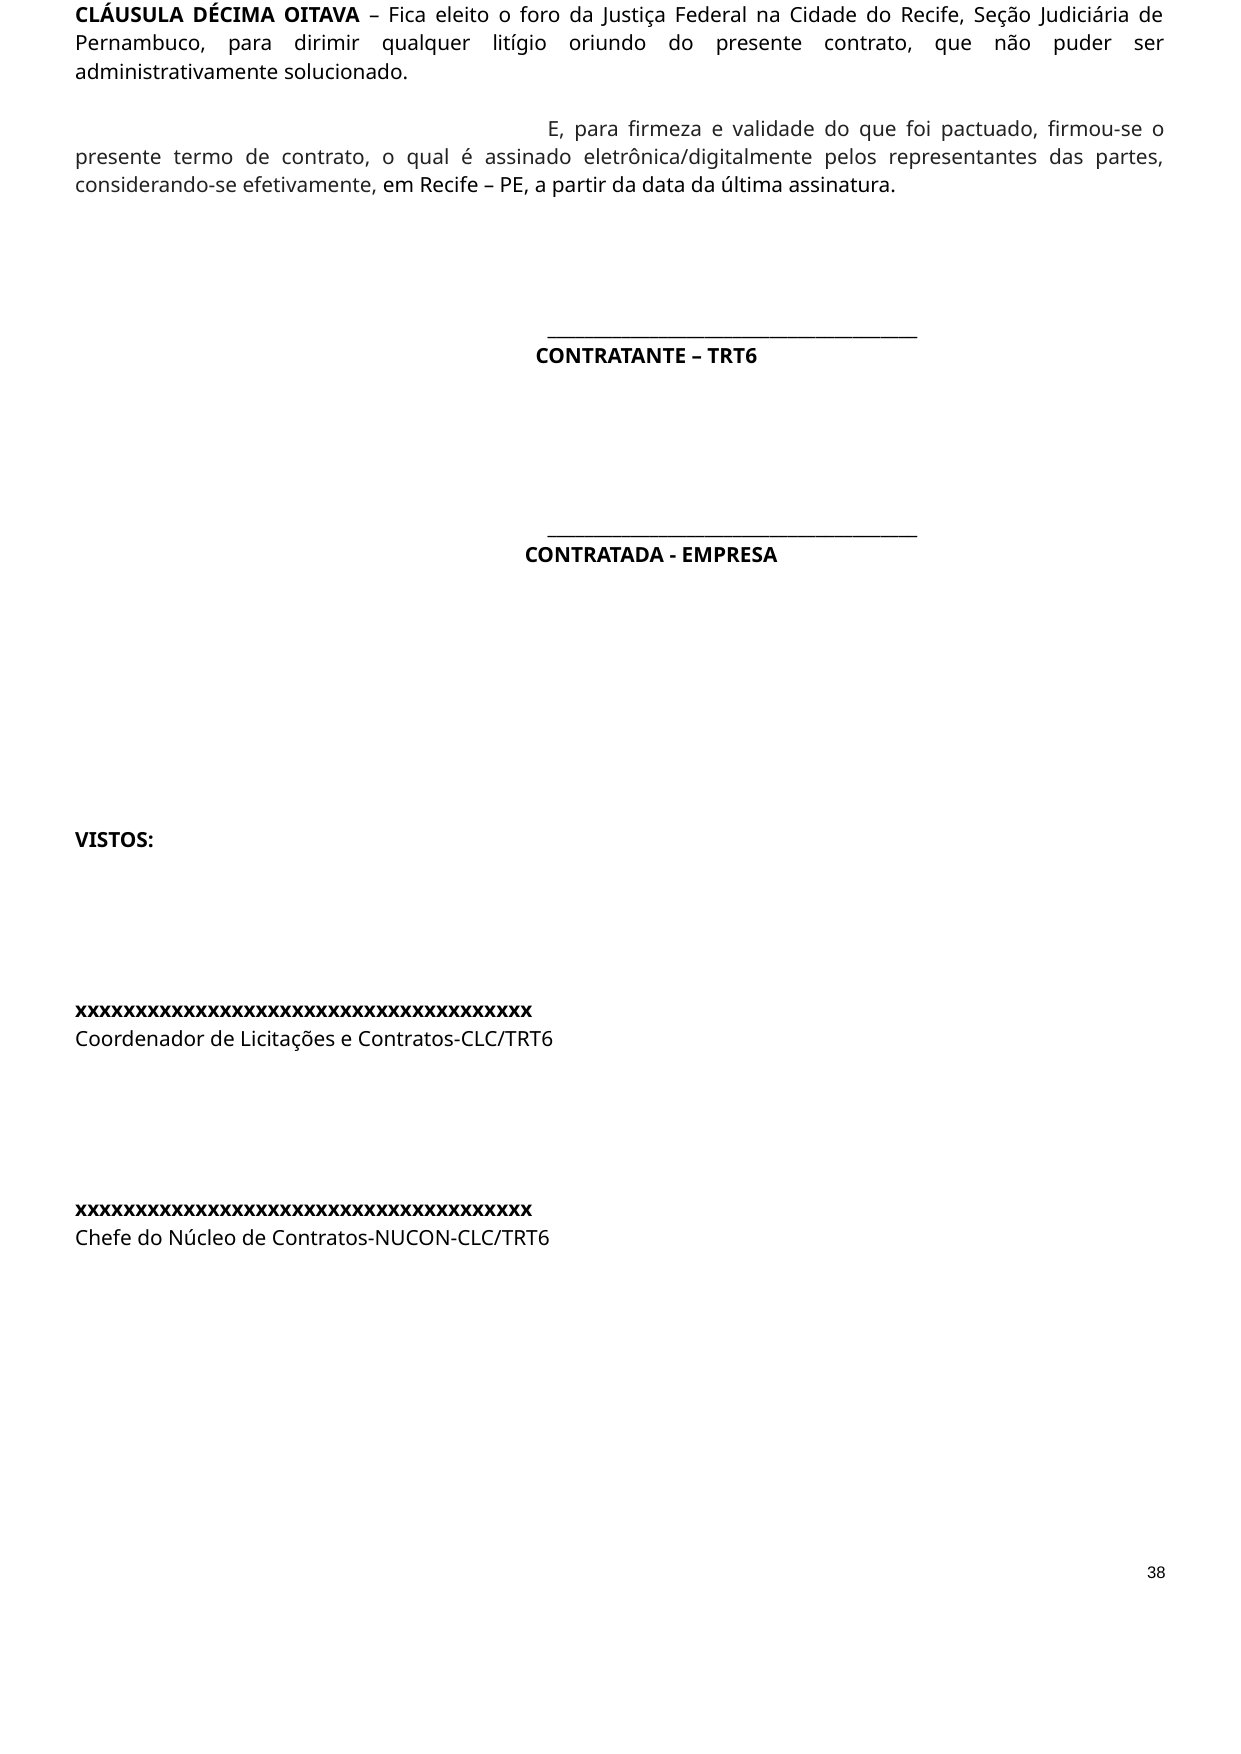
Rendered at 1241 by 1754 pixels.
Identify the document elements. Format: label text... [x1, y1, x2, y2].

text Chefe do Núcleo de Contratos-NUCON-CLC/TRT6 [75, 1223, 1165, 1251]
text E, para firmeza e validade do que foi pactuado, firmou-se o presente termo de contrato, o qual é assinado eletrônica/digitalmente pelos representantes das partes, considerando-se efetivamente, em Recife – PE, a partir da data da última assinatura. [75, 114, 1165, 199]
text CONTRATADA - EMPRESA [75, 540, 1165, 569]
text VISTOS: [75, 825, 1165, 853]
text xxxxxxxxxxxxxxxxxxxxxxxxxxxxxxxxxxxxxx [75, 1194, 1165, 1223]
text CLÁUSULA DÉCIMA OITAVA – Fica eleito o foro da Justiça Federal na Cidade do Recife, Seção Judiciária de Pernambuco, para dirimir qualquer litígio oriundo do presente contrato, que não puder ser administrativamente solucionado. [75, 0, 1165, 85]
text CONTRATANTE – TRT6 [75, 341, 1165, 370]
text ________________________________________ [75, 512, 1165, 540]
text xxxxxxxxxxxxxxxxxxxxxxxxxxxxxxxxxxxxxx [75, 995, 1165, 1024]
text ________________________________________ [75, 313, 1165, 341]
text Coordenador de Licitações e Contratos-CLC/TRT6 [75, 1024, 1165, 1052]
